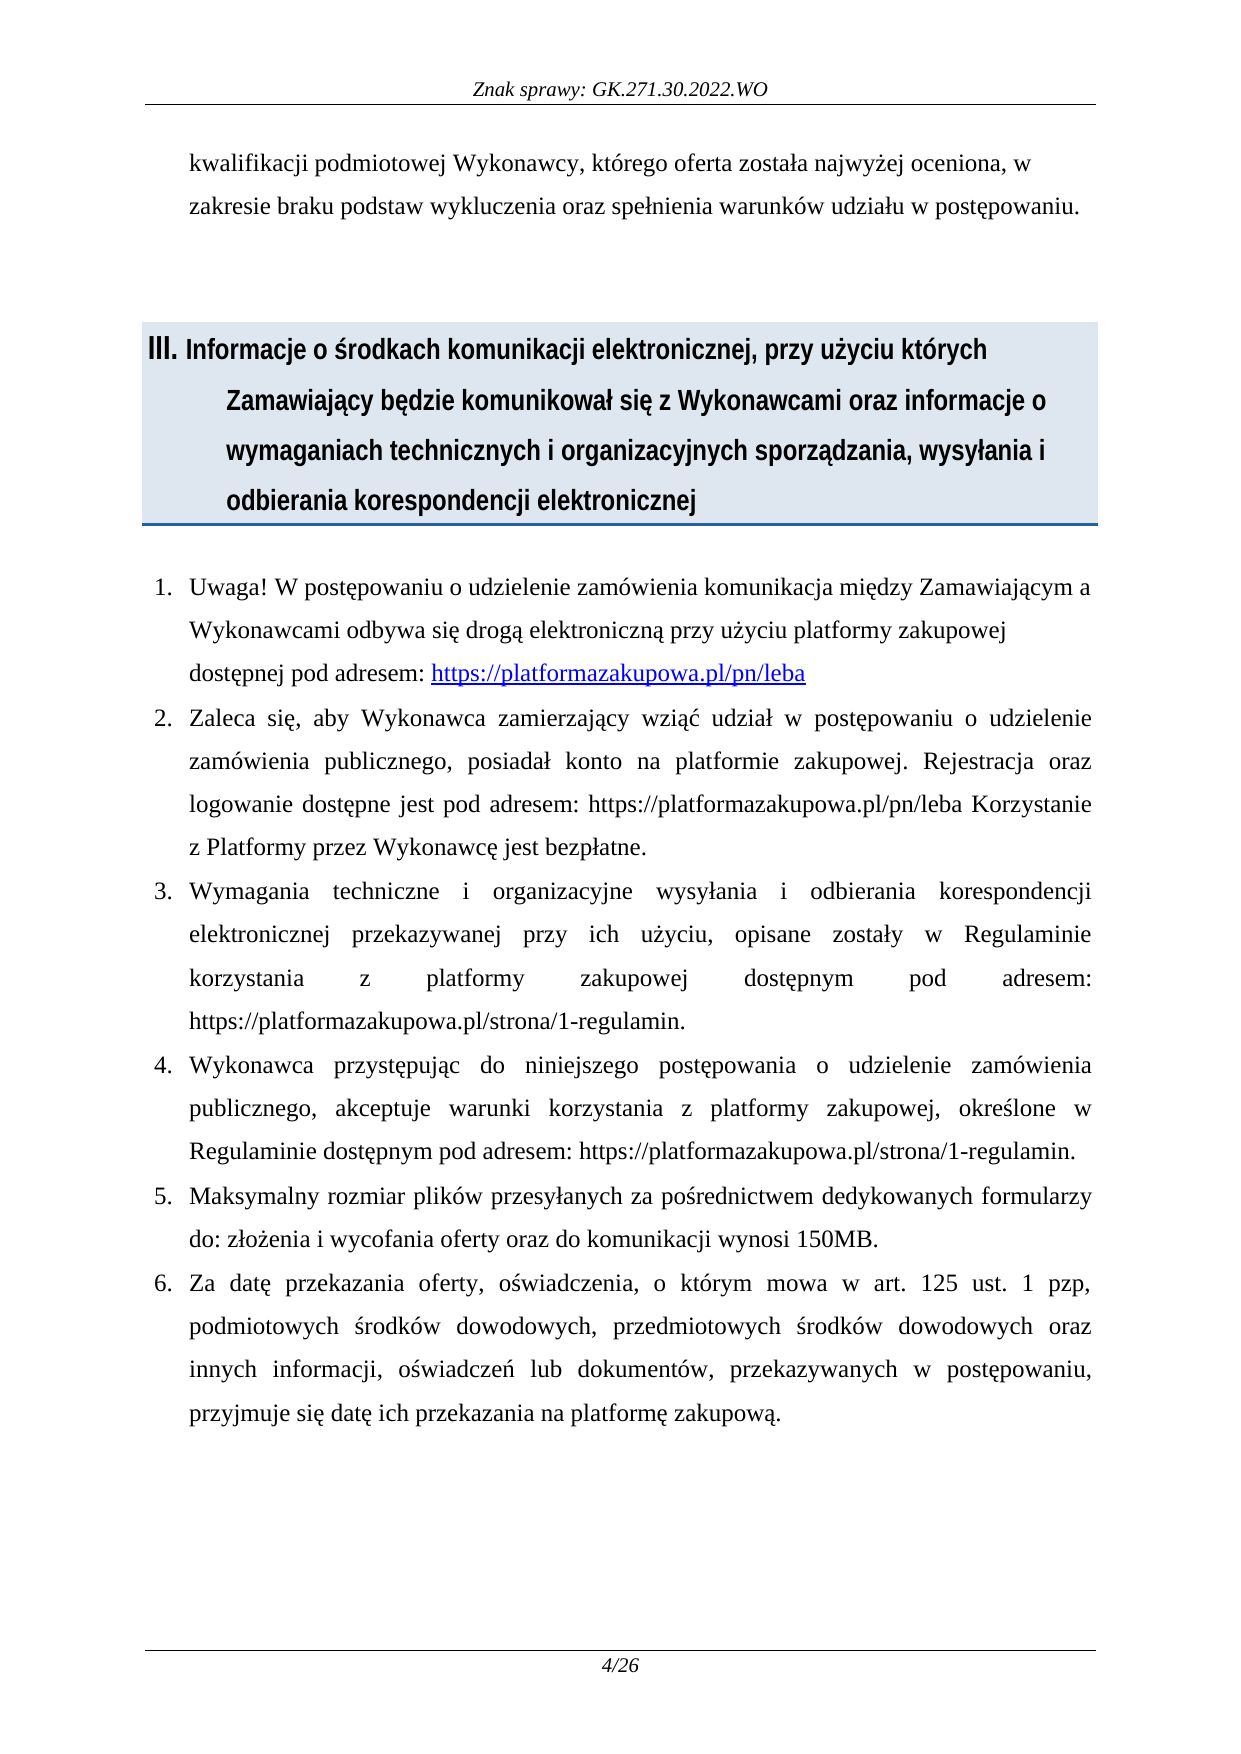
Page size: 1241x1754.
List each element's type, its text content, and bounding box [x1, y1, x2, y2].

list Zaleca się, aby Wykonawca zamierzający wziąć udział w postępowaniu o udzielenie zamówienia publicznego, posiadał konto na platformie zakupowej. Rejestracja oraz logowanie dostępne jest pod adresem: https://platformazakupowa.pl/pn/leba Korzystanie z Platformy przez Wykonawcę jest bezpłatne. [148, 703, 1093, 861]
list kwalifikacji podmiotowej Wykonawcy, którego oferta została najwyżej oceniona, w zakresie braku podstaw wykluczenia oraz spełnienia warunków udziału w postępowaniu. [148, 148, 1093, 219]
subtitle Informacje o środkach komunikacji elektronicznej, przy użyciu których Zamawiający będzie komunikował się z Wykonawcami oraz informacje o wymaganiach technicznych i organizacyjnych sporządzania, wysyłania i odbierania korespondencji elektronicznej [142, 322, 1098, 523]
list Wykonawca przystępując do niniejszego postępowania o udzielenie zamówienia publicznego, akceptuje warunki korzystania z platformy zakupowej, określone w Regulaminie dostępnym pod adresem: https://platformazakupowa.pl/strona/1-regulamin. [148, 1050, 1093, 1165]
list Maksymalny rozmiar plików przesyłanych za pośrednictwem dedykowanych formularzy do: złożenia i wycofania oferty oraz do komunikacji wynosi 150MB. [148, 1181, 1093, 1253]
list Wymagania techniczne i organizacyjne wysyłania i odbierania korespondencji elektronicznej przekazywanej przy ich użyciu, opisane zostały w Regulaminie korzystania z platformy zakupowej dostępnym pod adresem: https://platformazakupowa.pl/strona/1-regulamin. [148, 876, 1093, 1034]
list Za datę przekazania oferty, oświadczenia, o którym mowa w art. 125 ust. 1 pzp, podmiotowych środków dowodowych, przedmiotowych środków dowodowych oraz innych informacji, oświadczeń lub dokumentów, przekazywanych w postępowaniu, przyjmuje się datę ich przekazania na platformę zakupową. [148, 1268, 1093, 1426]
list Uwaga! W postępowaniu o udzielenie zamówienia komunikacja między Zamawiającym a Wykonawcami odbywa się drogą elektroniczną przy użyciu platformy zakupowej dostępnej pod adresem: https://platformazakupowa.pl/pn/leba [148, 572, 1093, 687]
